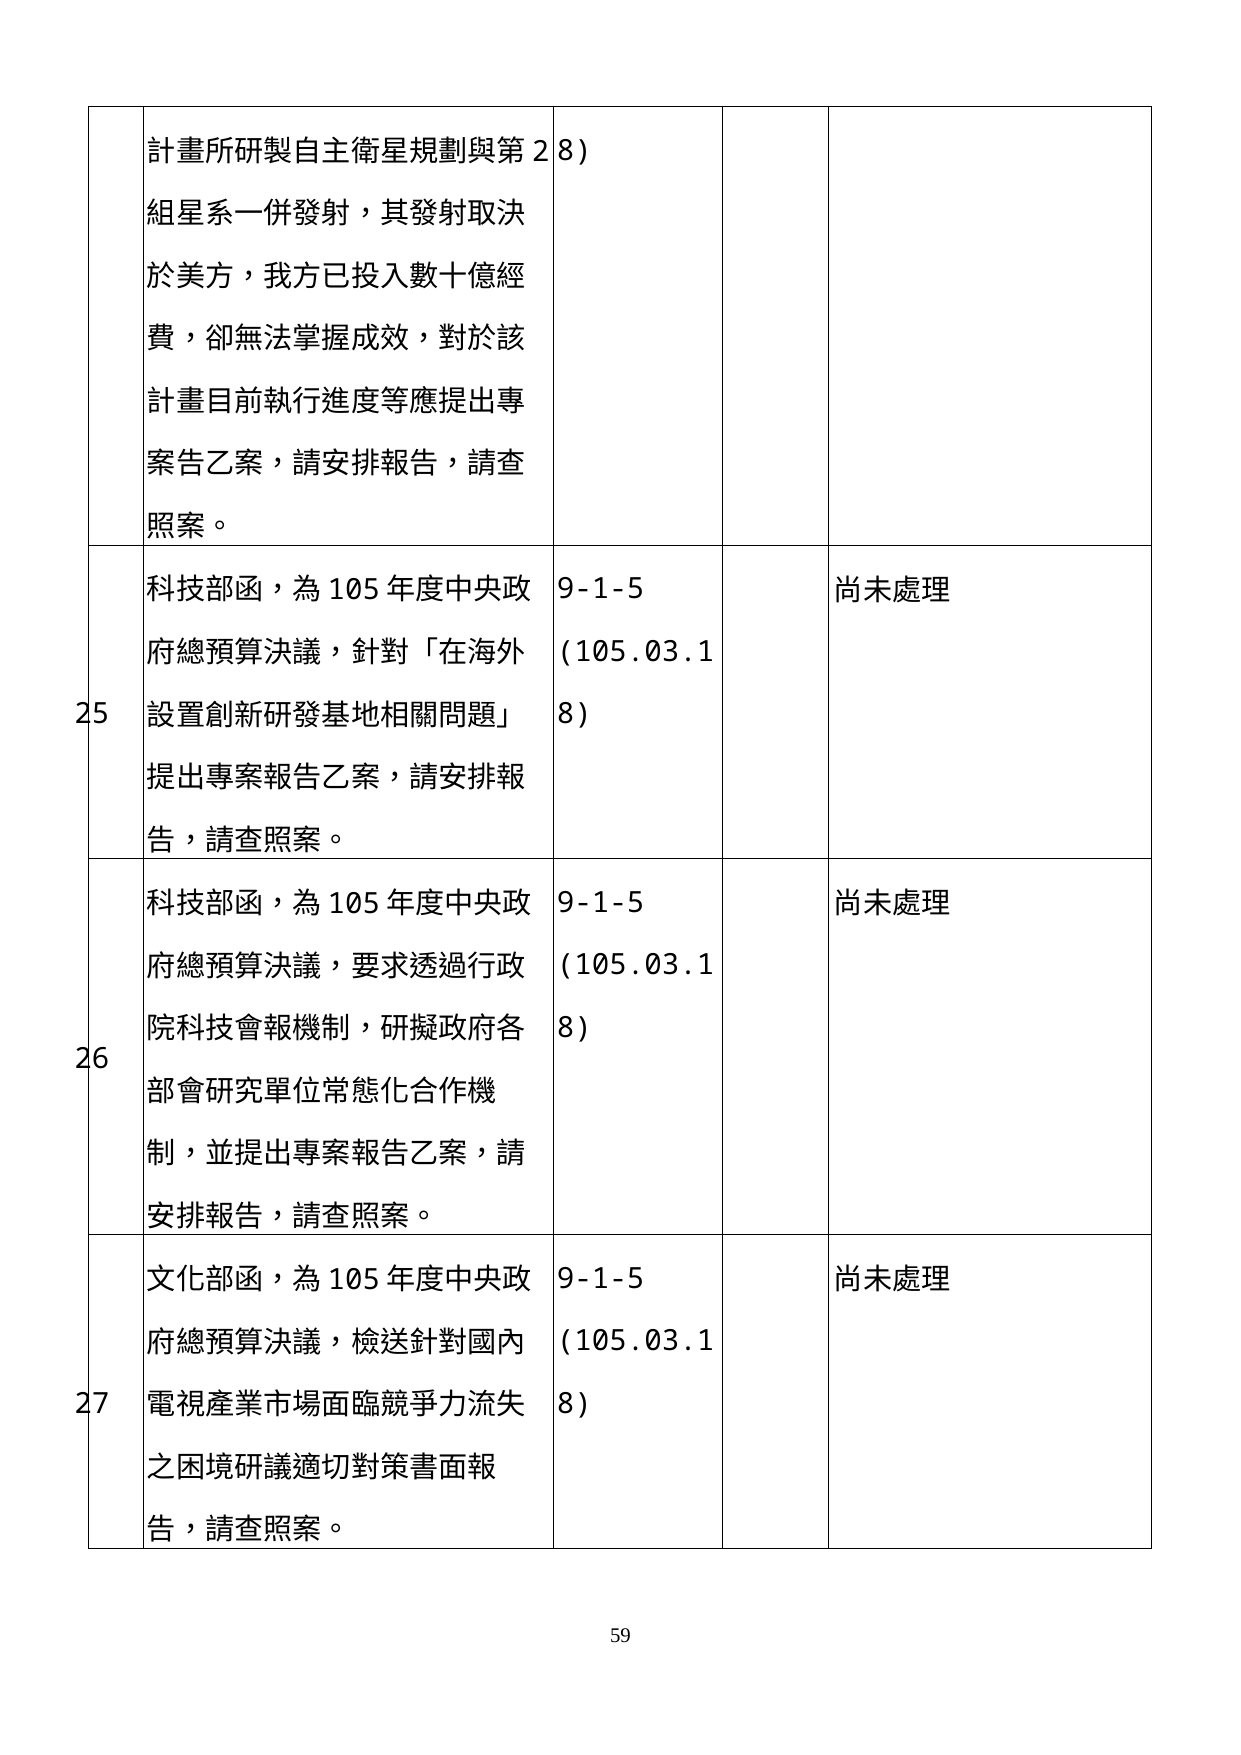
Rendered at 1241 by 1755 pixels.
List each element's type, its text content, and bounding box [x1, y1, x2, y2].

table_cell [89, 1235, 143, 1548]
table_cell [89, 546, 143, 858]
table_cell 尚未處理 [829, 1235, 1151, 1548]
table_cell 尚未處理 [829, 546, 1151, 858]
table_cell 尚未處理 [829, 859, 1151, 1234]
table_cell 9-1-5 (105.03.18) [554, 546, 722, 858]
table_cell [829, 107, 1151, 544]
table_cell [723, 546, 828, 858]
table_cell [89, 859, 143, 1234]
table_cell 8) [554, 107, 722, 544]
table_cell [723, 1235, 828, 1548]
table_cell 9-1-5 (105.03.18) [554, 1235, 722, 1548]
table_cell 計畫所研製自主衛星規劃與第2組星系一併發射，其發射取決於美方，我方已投入數十億經費，卻無法掌握成效，對於該計畫目前執行進度等應提出專案告乙案，請安排報告，請查照案。 [144, 107, 553, 544]
table_cell [89, 107, 143, 544]
table_cell 9-1-5 (105.03.18) [554, 859, 722, 1234]
table_cell [723, 107, 828, 544]
table_cell 科技部函，為105年度中央政府總預算決議，要求透過行政院科技會報機制，研擬政府各部會研究單位常態化合作機制，並提出專案報告乙案，請安排報告，請查照案。 [144, 859, 553, 1234]
table_cell 科技部函，為105年度中央政府總預算決議，針對「在海外設置創新研發基地相關問題」提出專案報告乙案，請安排報告，請查照案。 [144, 546, 553, 858]
table_cell 文化部函，為105年度中央政府總預算決議，檢送針對國內電視產業市場面臨競爭力流失之困境研議適切對策書面報告，請查照案。 [144, 1235, 553, 1548]
table_cell [723, 859, 828, 1234]
